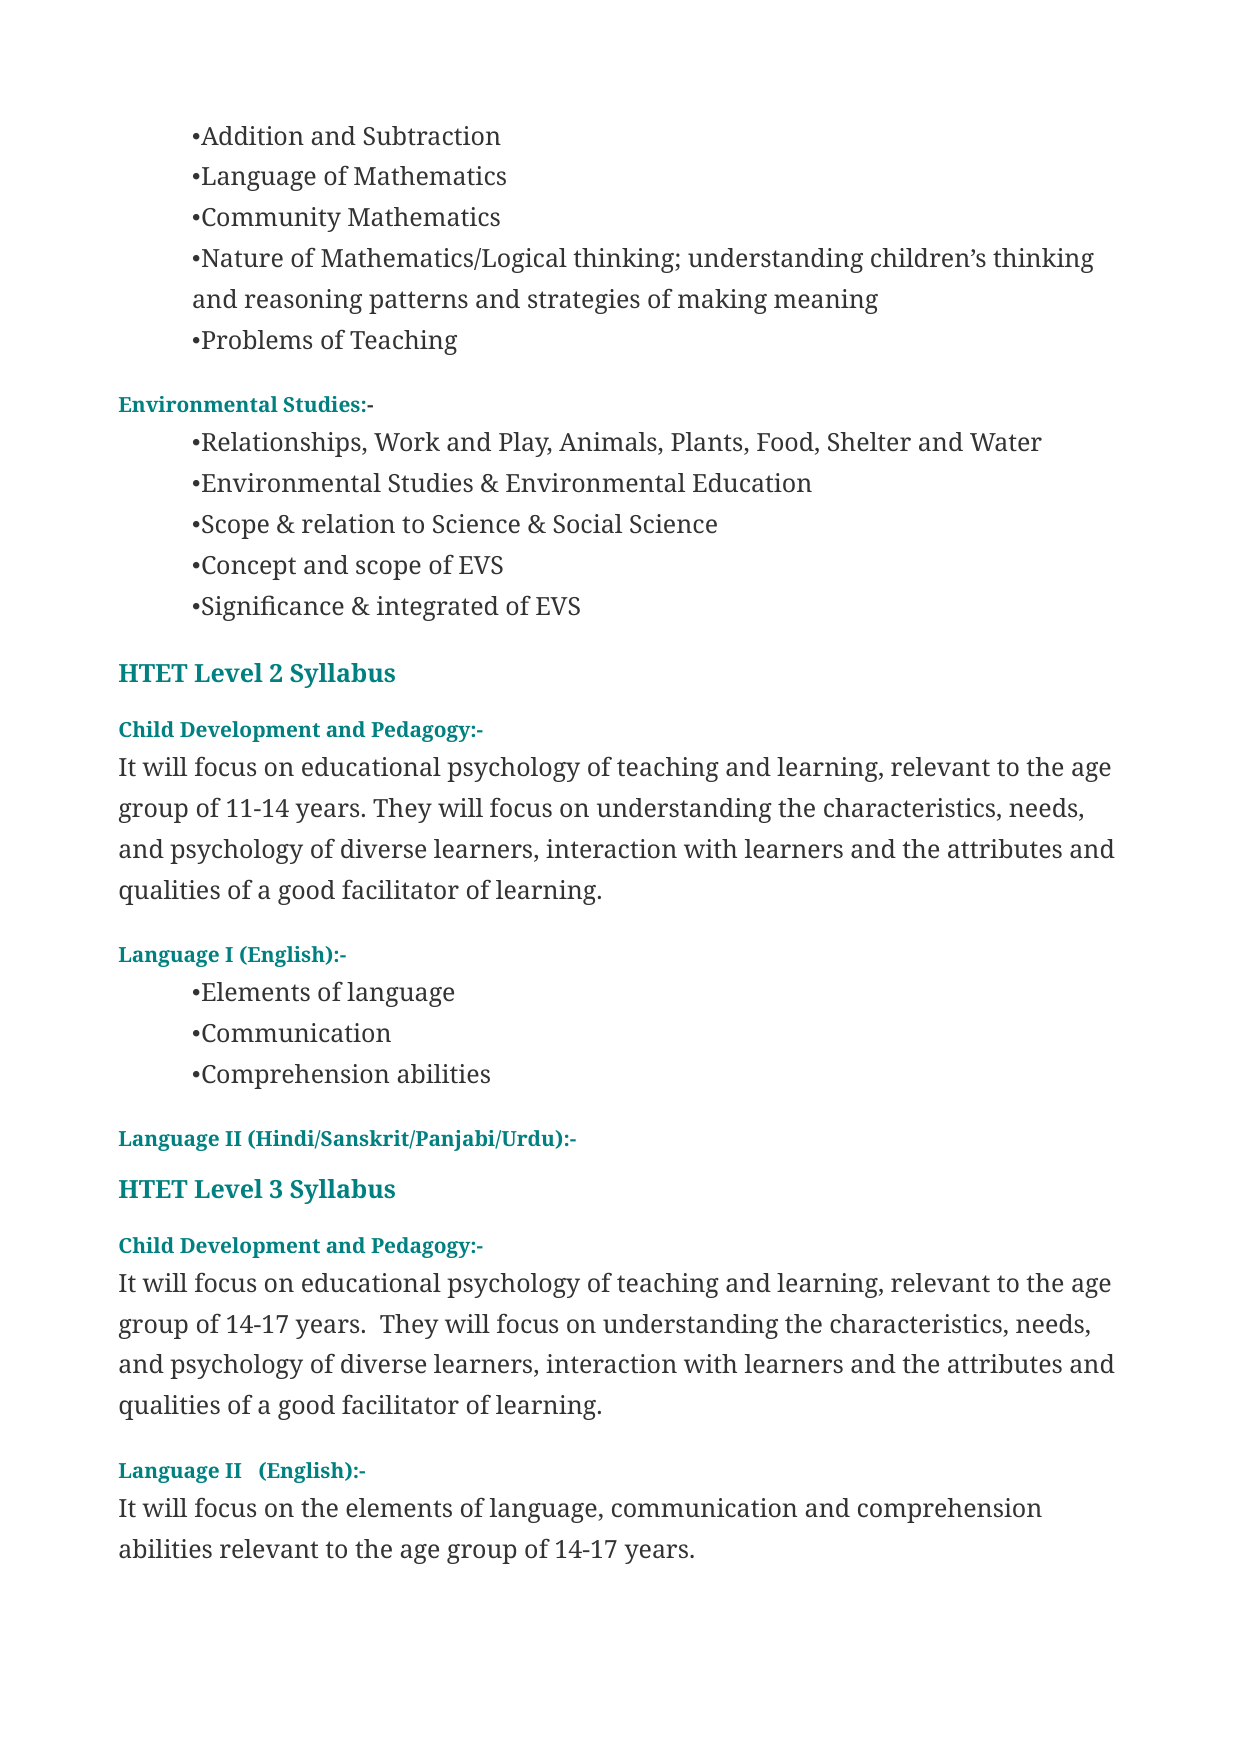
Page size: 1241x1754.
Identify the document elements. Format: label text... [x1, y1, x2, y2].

text It will focus on educational psychology of teaching and learning, relevant to the age group of 11-14 years. They will focus on understanding the characteristics, needs, and psychology of diverse learners, interaction with learners and the attributes and qualities of a good facilitator of learning. [118, 750, 1122, 906]
list Communication [118, 1016, 1122, 1050]
subtitle HTET Level 3 Syllabus [118, 1172, 1122, 1206]
subtitle Language II (Hindi/Sanskrit/Panjabi/Urdu):- [118, 1124, 1122, 1153]
list Addition and Subtraction [118, 118, 1122, 152]
list Environmental Studies & Environmental Education [118, 466, 1122, 500]
list Nature of Mathematics/Logical thinking; understanding children’s thinking and reasoning patterns and strategies of making meaning [118, 241, 1122, 316]
subtitle Child Development and Pedagogy:- [118, 715, 1122, 744]
text It will focus on educational psychology of teaching and learning, relevant to the age group of 14-17 years. They will focus on understanding the characteristics, needs, and psychology of diverse learners, interaction with learners and the attributes and qualities of a good facilitator of learning. [118, 1266, 1122, 1422]
subtitle Language I (English):- [118, 940, 1122, 969]
text It will focus on the elements of language, communication and comprehension abilities relevant to the age group of 14-17 years. [118, 1491, 1122, 1566]
subtitle Language II (English):- [118, 1456, 1122, 1484]
list Significance & integrated of EVS [118, 588, 1122, 622]
subtitle HTET Level 2 Syllabus [118, 656, 1122, 690]
list Problems of Teaching [118, 322, 1122, 356]
list Comprehension abilities [118, 1057, 1122, 1091]
list Scope & relation to Science & Social Science [118, 507, 1122, 541]
list Relationships, Work and Play, Animals, Plants, Food, Shelter and Water [118, 425, 1122, 459]
subtitle Environmental Studies:- [118, 390, 1122, 419]
subtitle Child Development and Pedagogy:- [118, 1231, 1122, 1259]
list Elements of language [118, 975, 1122, 1009]
list Concept and scope of EVS [118, 547, 1122, 581]
list Community Mathematics [118, 200, 1122, 234]
list Language of Mathematics [118, 159, 1122, 193]
